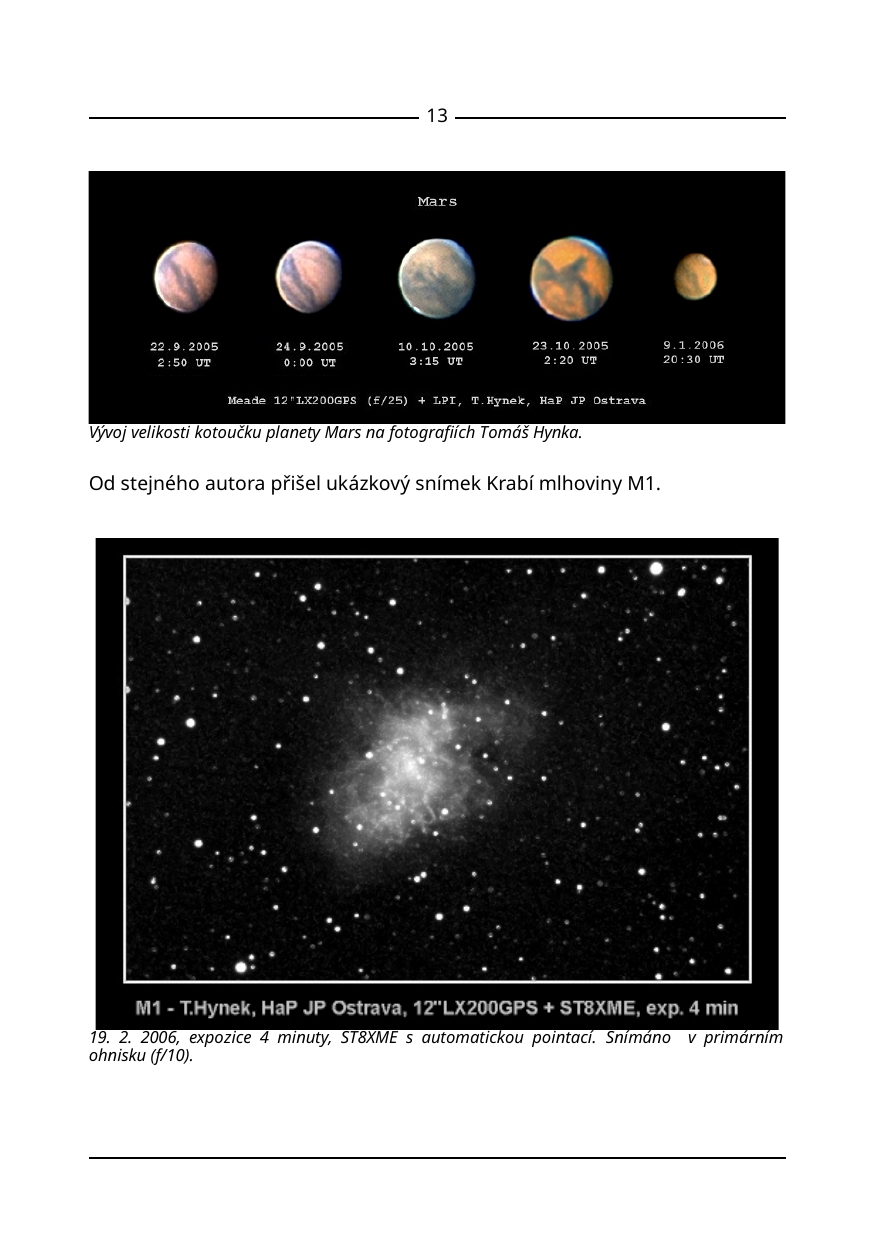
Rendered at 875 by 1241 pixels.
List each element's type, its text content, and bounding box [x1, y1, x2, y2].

text Vývoj velikosti kotoučku planety Mars na fotografiích Tomáš Hynka. [88, 424, 786, 442]
picture [95, 538, 779, 1030]
picture [88, 171, 786, 424]
text Od stejného autora přišel ukázkový snímek Krabí mlhoviny M1. [88, 474, 786, 495]
text 19. 2. 2006, expozice 4 minuty, ST8XME s automatickou pointací. Snímáno v primárním ohnisku (f/10). [88, 539, 786, 1065]
